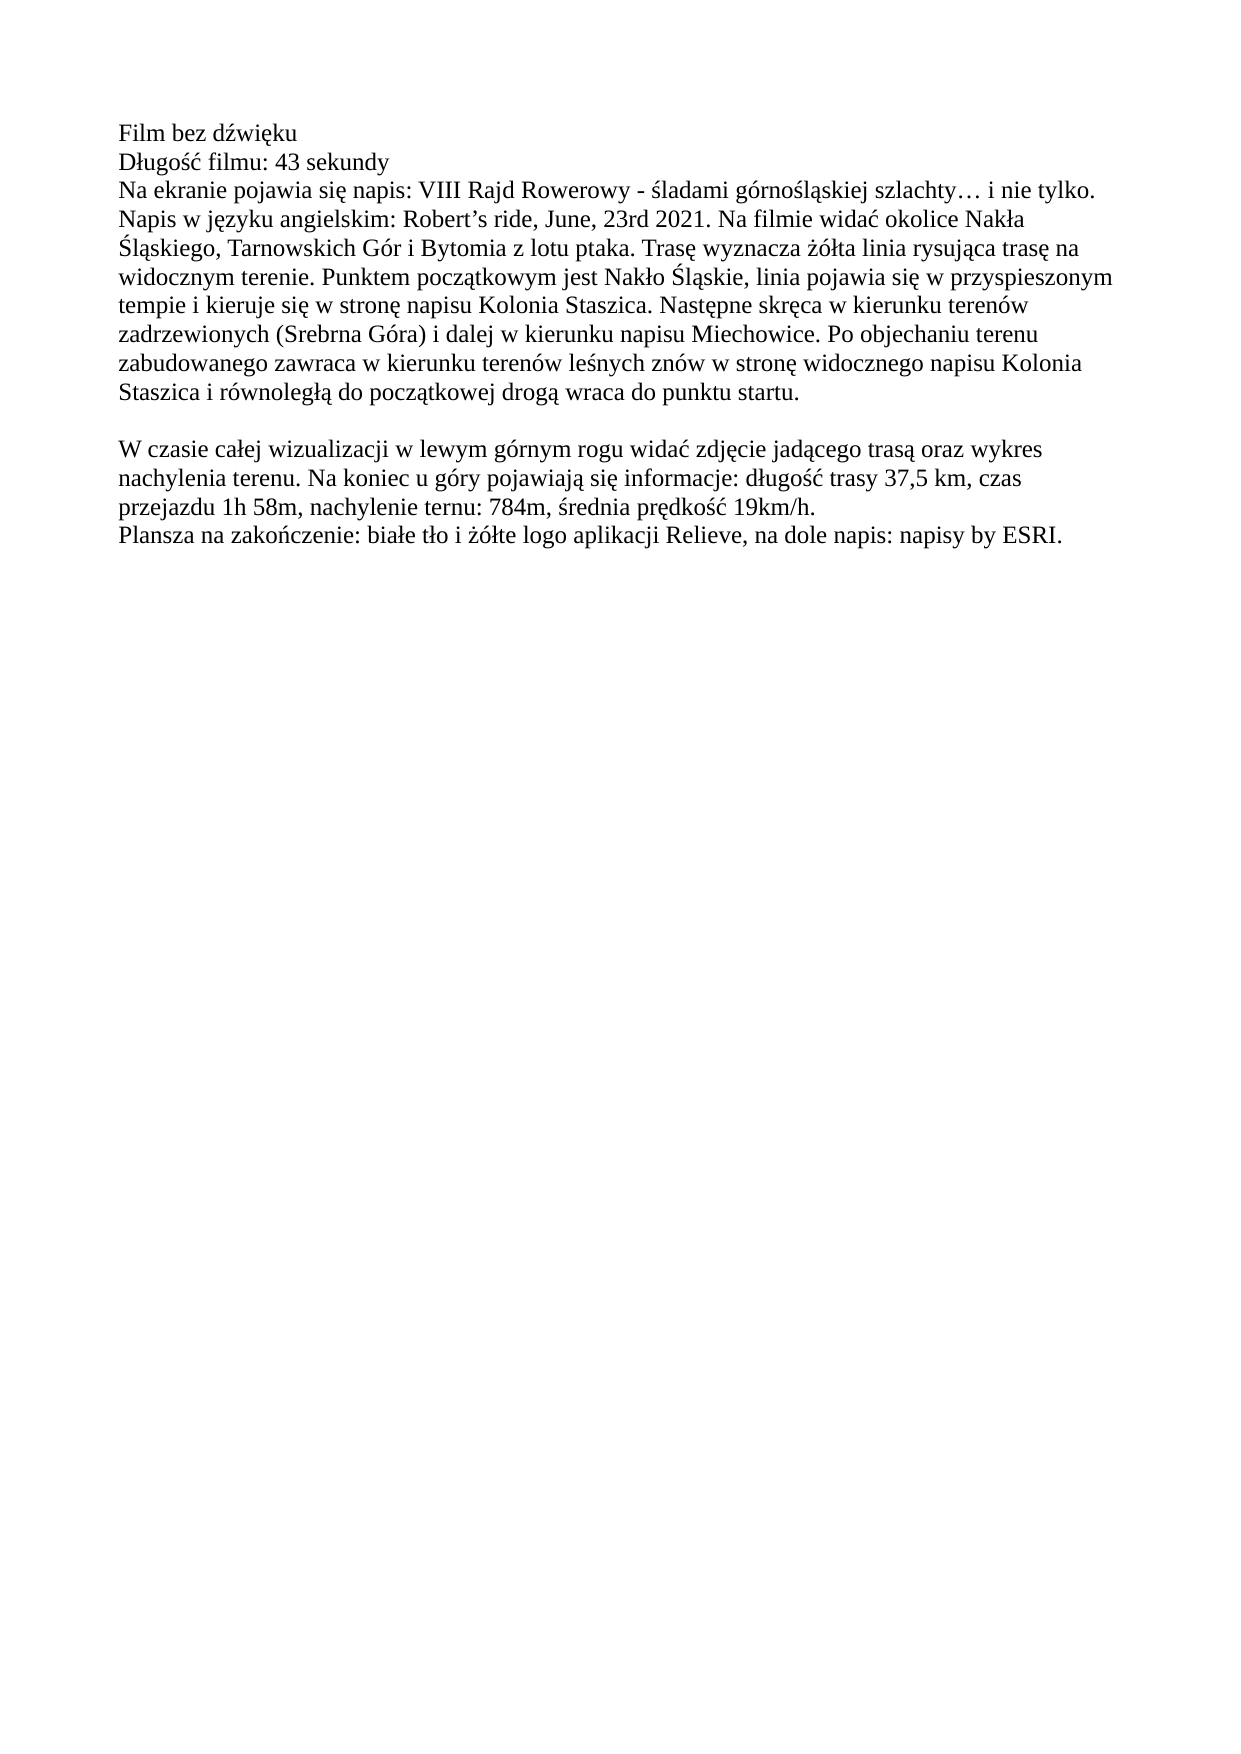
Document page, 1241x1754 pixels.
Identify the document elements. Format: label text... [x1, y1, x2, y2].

text Plansza na zakończenie: białe tło i żółte logo aplikacji Relieve, na dole napis: napisy by ESRI. [118, 521, 1122, 549]
text Na ekranie pojawia się napis: VIII Rajd Rowerowy - śladami górnośląskiej szlachty… i nie tylko. Napis w języku angielskim: Robert’s ride, June, 23rd 2021. Na filmie widać okolice Nakła Śląskiego, Tarnowskich Gór i Bytomia z lotu ptaka. Trasę wyznacza żółta linia rysująca trasę na widocznym terenie. Punktem początkowym jest Nakło Śląskie, linia pojawia się w przyspieszonym tempie i kieruje się w stronę napisu Kolonia Staszica. Następne skręca w kierunku terenów zadrzewionych (Srebrna Góra) i dalej w kierunku napisu Miechowice. Po objechaniu terenu zabudowanego zawraca w kierunku terenów leśnych znów w stronę widocznego napisu Kolonia Staszica i równoległą do początkowej drogą wraca do punktu startu. [118, 176, 1122, 406]
text Długość filmu: 43 sekundy [118, 147, 1122, 176]
text W czasie całej wizualizacji w lewym górnym rogu widać zdjęcie jadącego trasą oraz wykres nachylenia terenu. Na koniec u góry pojawiają się informacje: długość trasy 37,5 km, czas przejazdu 1h 58m, nachylenie ternu: 784m, średnia prędkość 19km/h. [118, 434, 1122, 521]
text Film bez dźwięku [118, 118, 1122, 147]
